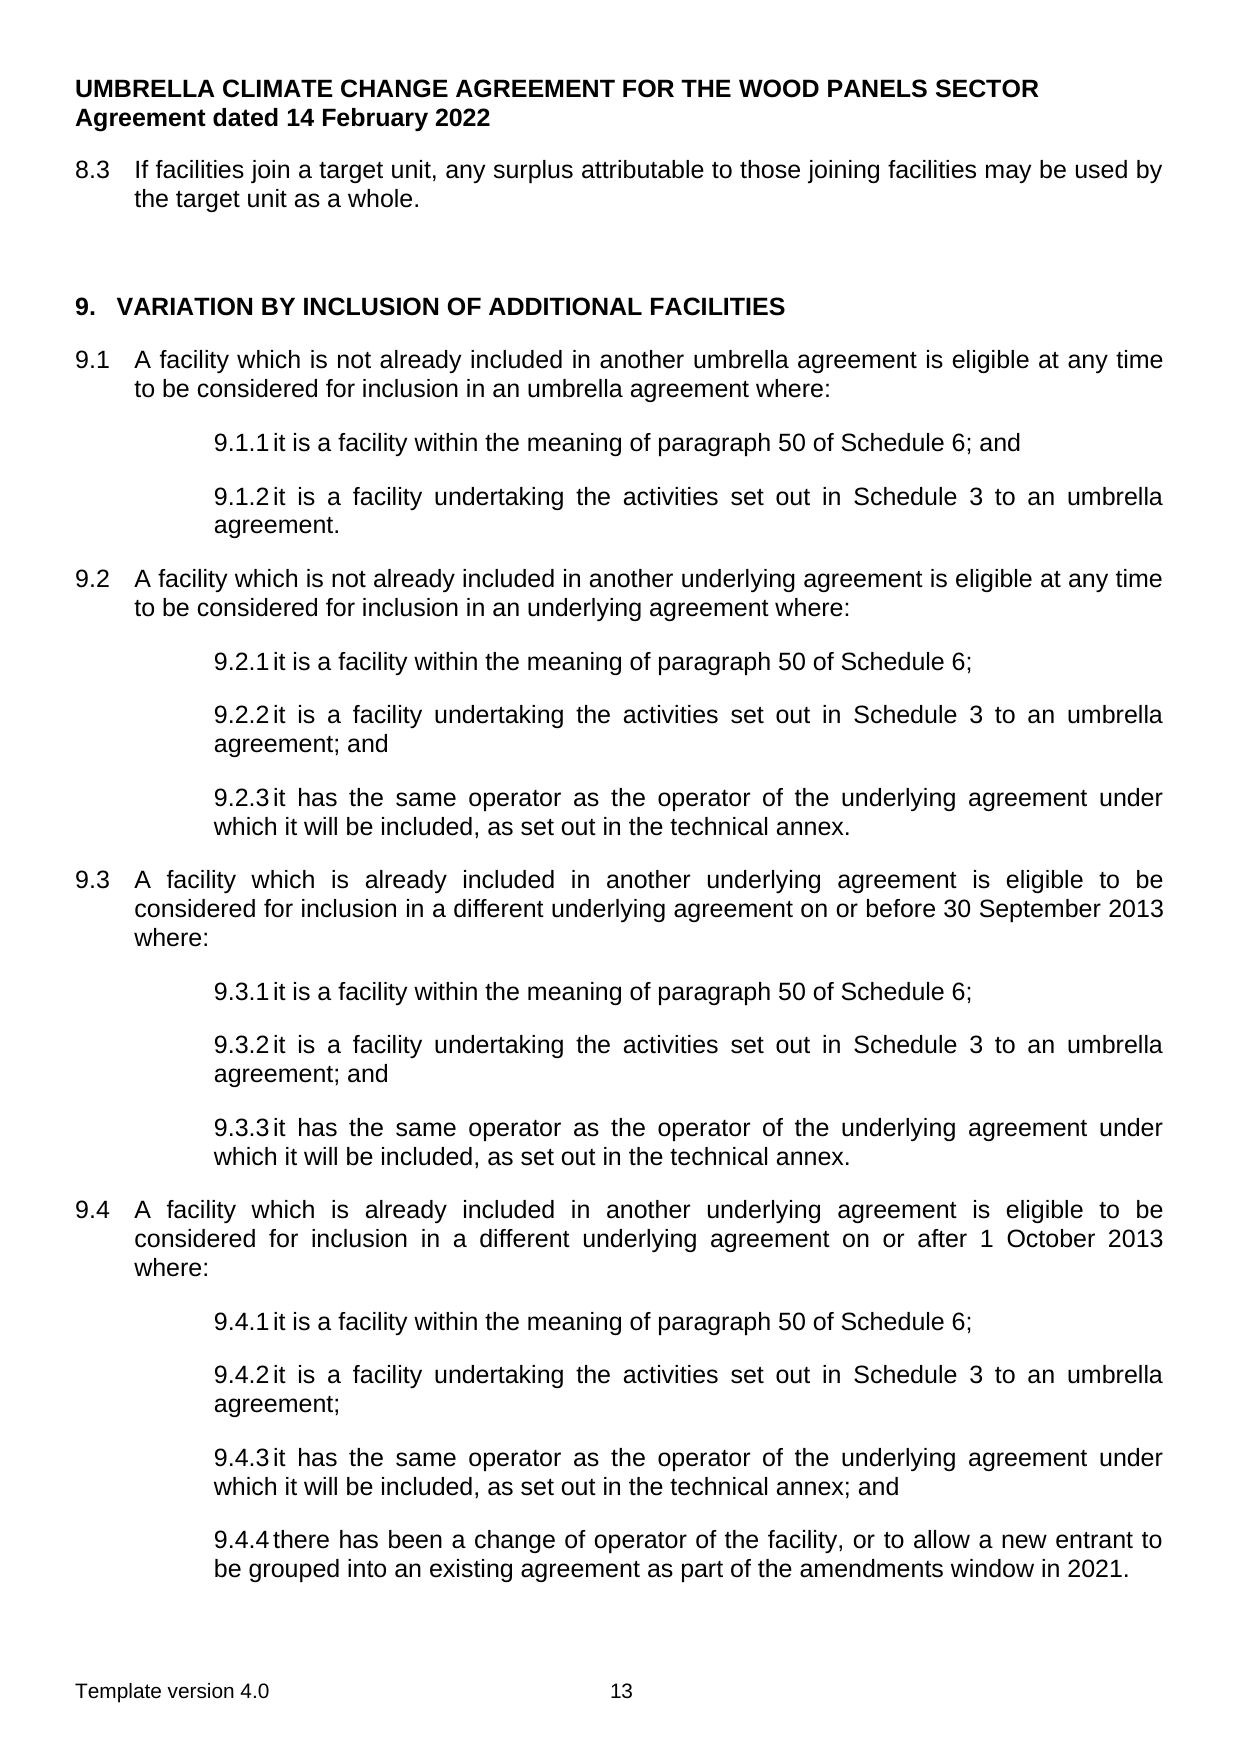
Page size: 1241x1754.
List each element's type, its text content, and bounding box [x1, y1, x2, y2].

list it is a facility undertaking the activities set out in Schedule 3 to an umbrella agreement; and [214, 700, 1165, 758]
list VARIATION BY INCLUSION OF ADDITIONAL FACILITIES [75, 291, 1165, 320]
list it is a facility within the meaning of paragraph 50 of Schedule 6; and [214, 428, 1165, 456]
list A facility which is already included in another underlying agreement is eligible to be considered for inclusion in a different underlying agreement on or before 30 September 2013 where: [75, 865, 1165, 951]
list it is a facility undertaking the activities set out in Schedule 3 to an umbrella agreement; and [214, 1030, 1165, 1088]
list A facility which is not already included in another underlying agreement is eligible at any time to be considered for inclusion in an underlying agreement where: [75, 564, 1165, 621]
list A facility which is not already included in another umbrella agreement is eligible at any time to be considered for inclusion in an umbrella agreement where: [75, 345, 1165, 403]
list it has the same operator as the operator of the underlying agreement under which it will be included, as set out in the technical annex. [214, 783, 1165, 840]
list If facilities join a target unit, any surplus attributable to those joining facilities may be used by the target unit as a whole. [75, 155, 1165, 213]
list it is a facility within the meaning of paragraph 50 of Schedule 6; [214, 1306, 1165, 1335]
list it is a facility within the meaning of paragraph 50 of Schedule 6; [214, 976, 1165, 1005]
list it has the same operator as the operator of the underlying agreement under which it will be included, as set out in the technical annex. [214, 1113, 1165, 1170]
list it is a facility undertaking the activities set out in Schedule 3 to an umbrella agreement. [214, 481, 1165, 539]
list there has been a change of operator of the facility, or to allow a new entrant to be grouped into an existing agreement as part of the amendments window in 2021. [214, 1525, 1165, 1583]
list A facility which is already included in another underlying agreement is eligible to be considered for inclusion in a different underlying agreement on or after 1 October 2013 where: [75, 1195, 1165, 1281]
list it has the same operator as the operator of the underlying agreement under which it will be included, as set out in the technical annex; and [214, 1443, 1165, 1500]
list it is a facility undertaking the activities set out in Schedule 3 to an umbrella agreement; [214, 1360, 1165, 1418]
list it is a facility within the meaning of paragraph 50 of Schedule 6; [214, 646, 1165, 675]
